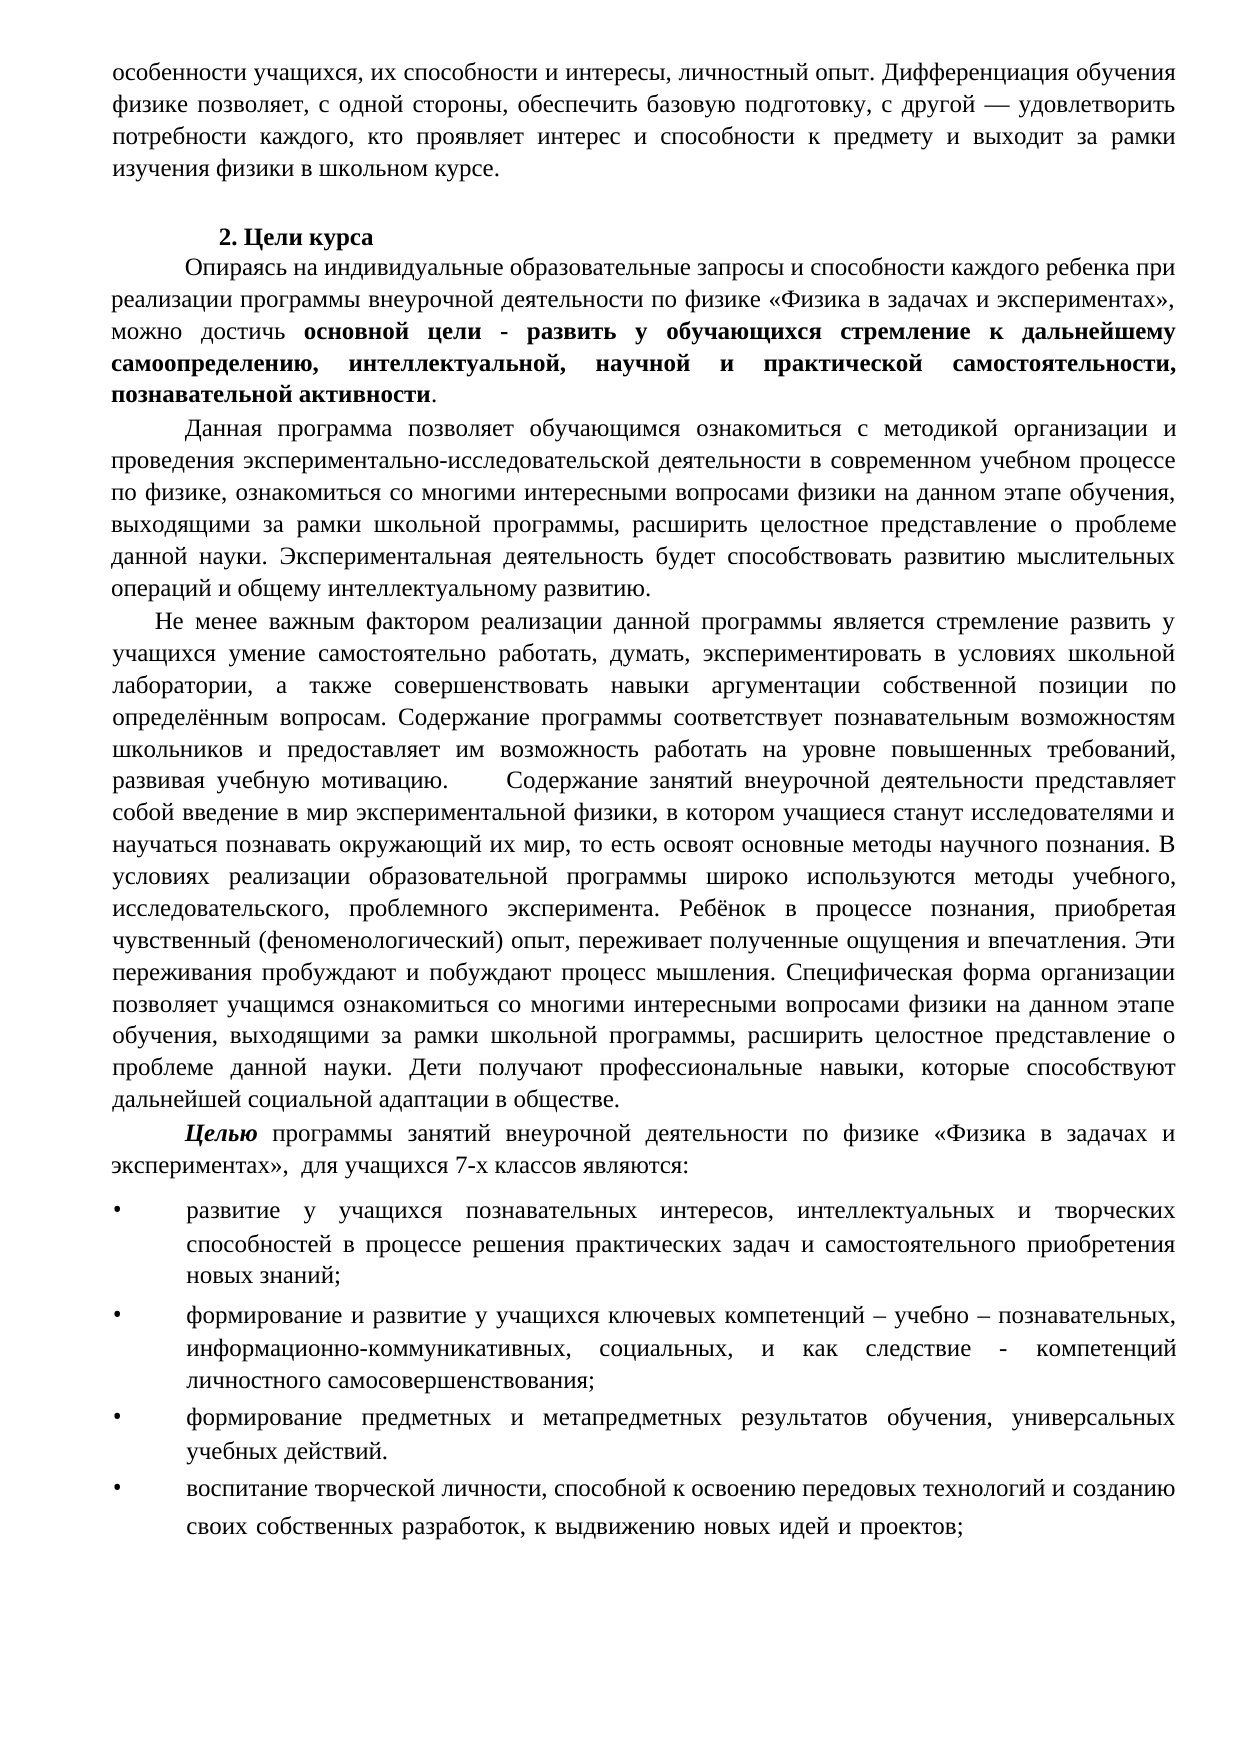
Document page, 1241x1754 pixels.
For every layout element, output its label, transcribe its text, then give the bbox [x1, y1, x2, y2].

text Не менее важным фактором реализации данной программы является стремление развить у учащихся умение самостоятельно работать, думать, экспериментировать в условиях школьной лаборатории, а также совершенствовать навыки аргументации собственной позиции по определённым вопросам. Содержание программы соответствует познавательным возможностям школьников и предоставляет им возможность работать на уровне повышенных требований, развивая учебную мотивацию. Содержание занятий внеурочной деятельности представляет собой введение в мир экспериментальной физики, в котором учащиеся станут исследователями и научаться познавать окружающий их мир, то есть освоят основные методы научного познания. В условиях реализации образовательной программы широко используются методы учебного, исследовательского, проблемного эксперимента. Ребёнок в процессе познания, приобретая чувственный (феноменологический) опыт, переживает полученные ощущения и впечатления. Эти переживания пробуждают и побуждают процесс мышления. Специфическая форма организации позволяет учащимся ознакомиться со многими интересными вопросами физики на данном этапе обучения, выходящими за рамки школьной программы, расширить целостное представление о проблеме данной науки. Дети получают профессиональные навыки, которые способствуют дальнейшей социальной адаптации в обществе. [112, 606, 1176, 1113]
text Целью программы занятий внеурочной деятельности по физике «Физика в задачах и экспериментах», для учащихся 7-х классов являются: [111, 1118, 1176, 1179]
subtitle Цели курса [219, 222, 1205, 250]
list формирование и развитие у учащихся ключевых компетенций – учебно – познавательных, информационно-коммуникативных, социальных, и как следствие - компетенций личностного самосовершенствования; [112, 1296, 1177, 1394]
list развитие у учащихся познавательных интересов, интеллектуальных и творческих способностей в процессе решения практических задач и самостоятельного приобретения новых знаний; [112, 1192, 1176, 1289]
text Данная программа позволяет обучающимся ознакомиться с методикой организации и проведения экспериментально-исследовательской деятельности в современном учебном процессе по физике, ознакомиться со многими интересными вопросами физики на данном этапе обучения, выходящими за рамки школьной программы, расширить целостное представление о проблеме данной науки. Экспериментальная деятельность будет способствовать развитию мыслительных операций и общему интеллектуальному развитию. [111, 413, 1176, 602]
list воспитание творческой личности, способной к освоению передовых технологий и созданию своих собственных разработок, к выдвижению новых идей и проектов; [112, 1470, 1175, 1540]
text особенности учащихся, их способности и интересы, личностный опыт. Дифференциация обучения физике позволяет, с одной стороны, обеспечить базовую подготовку, с другой — удовлетворить потребности каждого, кто проявляет интерес и способности к предмету и выходит за рамки изучения физики в школьном курсе. [112, 57, 1176, 182]
list формирование предметных и метапредметных результатов обучения, универсальных учебных действий. [112, 1399, 1176, 1464]
text Опираясь на индивидуальные образовательные запросы и способности каждого ребенка при реализации программы внеурочной деятельности по физике «Физика в задачах и экспериментах», можно достичь основной цели - развить у обучающихся стремление к дальнейшему самоопределению, интеллектуальной, научной и практической самостоятельности, познавательной активности. [111, 252, 1176, 408]
